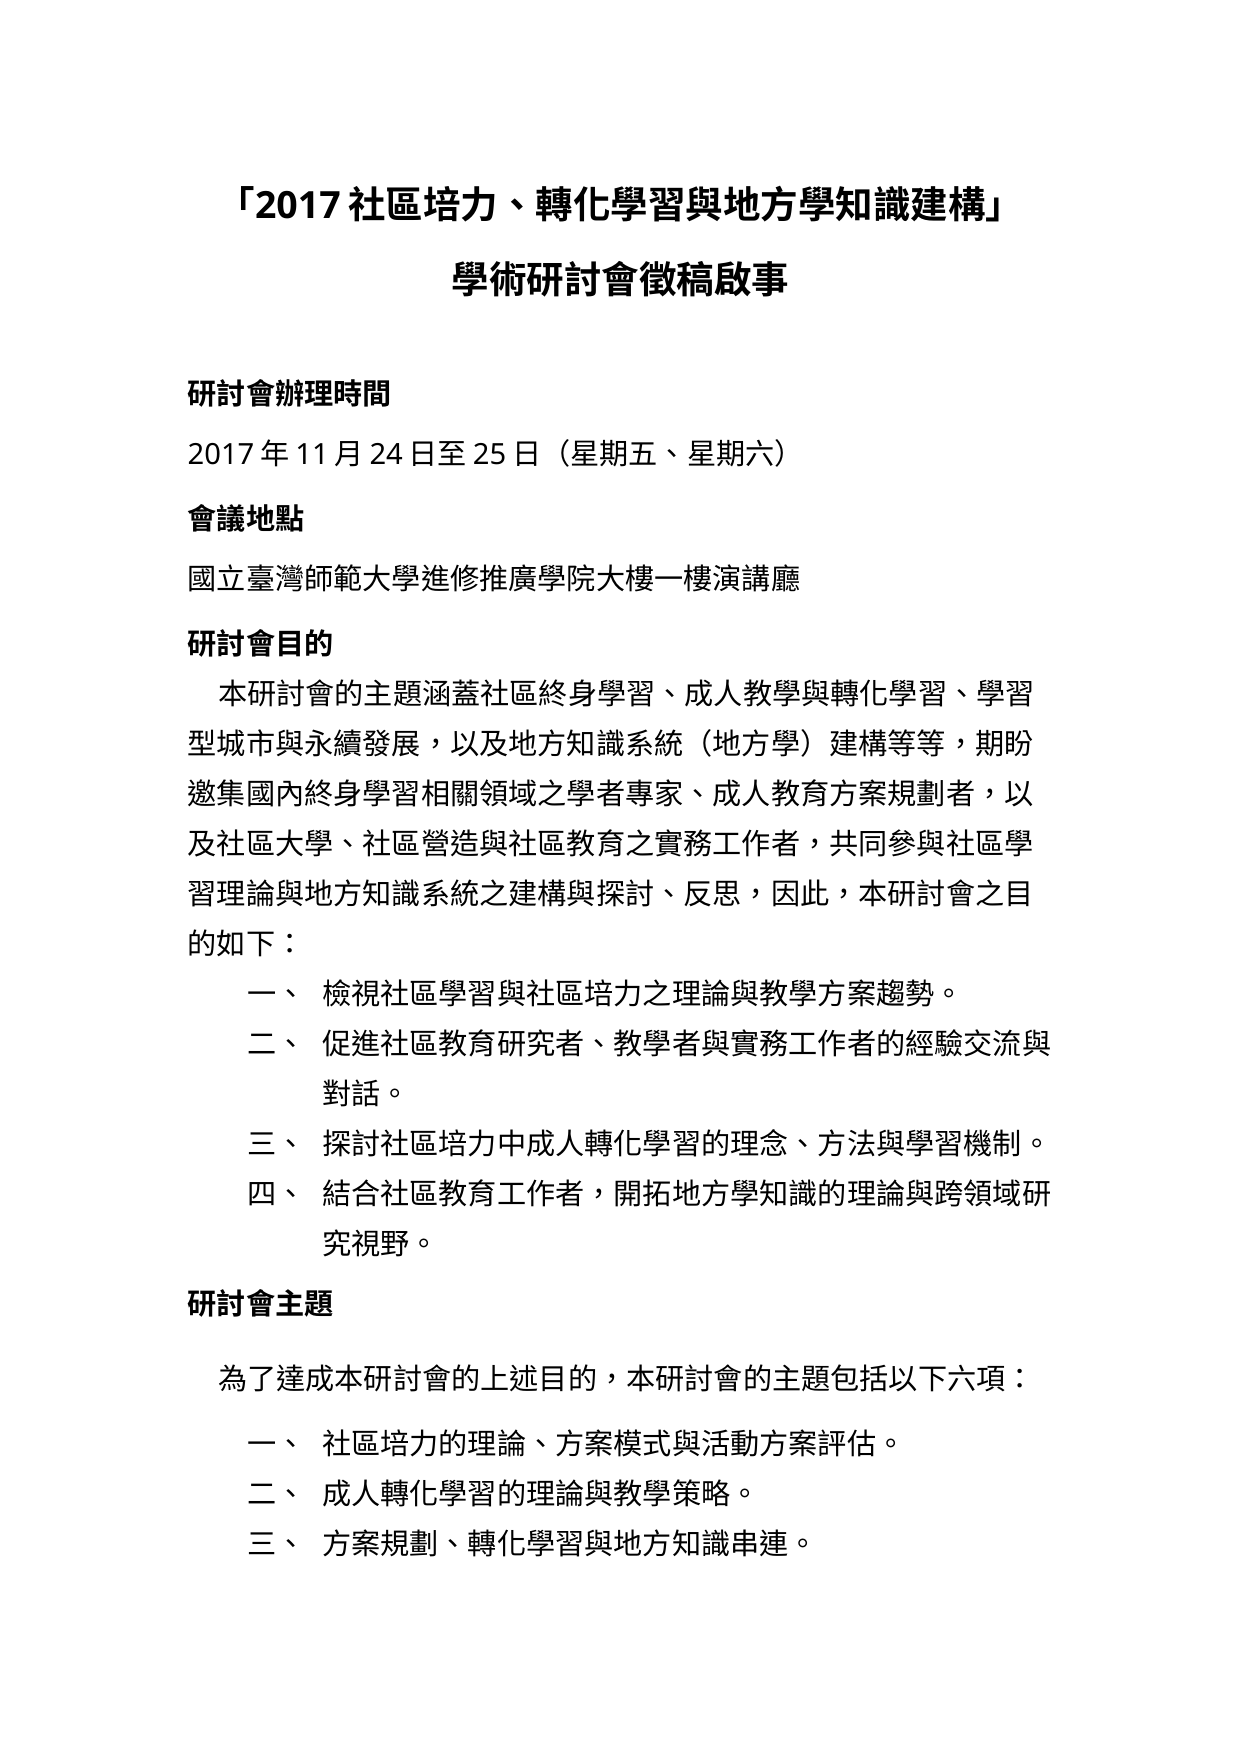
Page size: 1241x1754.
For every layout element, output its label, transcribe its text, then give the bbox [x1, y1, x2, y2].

list 成人轉化學習的理論與教學策略。 [247, 1464, 1053, 1514]
text 研討會主題 [187, 1264, 1053, 1339]
list 社區培力的理論、方案模式與活動方案評估。 [247, 1414, 1053, 1464]
text 國立臺灣師範大學進修推廣學院大樓一樓演講廳 [187, 539, 1053, 614]
text 研討會辦理時間 [187, 364, 1053, 414]
list 促進社區教育研究者、教學者與實務工作者的經驗交流與對話。 [247, 1014, 1053, 1114]
list 方案規劃、轉化學習與地方知識串連。 [247, 1514, 1053, 1564]
text 「2017社區培力、轉化學習與地方學知識建構」 [187, 164, 1053, 239]
list 檢視社區學習與社區培力之理論與教學方案趨勢。 [247, 964, 1053, 1014]
text 會議地點 [187, 489, 1053, 539]
text 為了達成本研討會的上述目的，本研討會的主題包括以下六項： [187, 1339, 1053, 1414]
text 研討會目的 [187, 614, 1053, 664]
text 2017年11月24日至25日（星期五、星期六） [187, 414, 1053, 489]
list 探討社區培力中成人轉化學習的理念、方法與學習機制。 [247, 1114, 1053, 1164]
text 學術研討會徵稿啟事 [187, 239, 1053, 314]
text 本研討會的主題涵蓋社區終身學習、成人教學與轉化學習、學習型城市與永續發展，以及地方知識系統（地方學）建構等等，期盼邀集國內終身學習相關領域之學者專家、成人教育方案規劃者，以及社區大學、社區營造與社區教育之實務工作者，共同參與社區學習理論與地方知識系統之建構與探討、反思，因此，本研討會之目的如下： [187, 664, 1053, 964]
list 結合社區教育工作者，開拓地方學知識的理論與跨領域研究視野。 [247, 1164, 1053, 1264]
